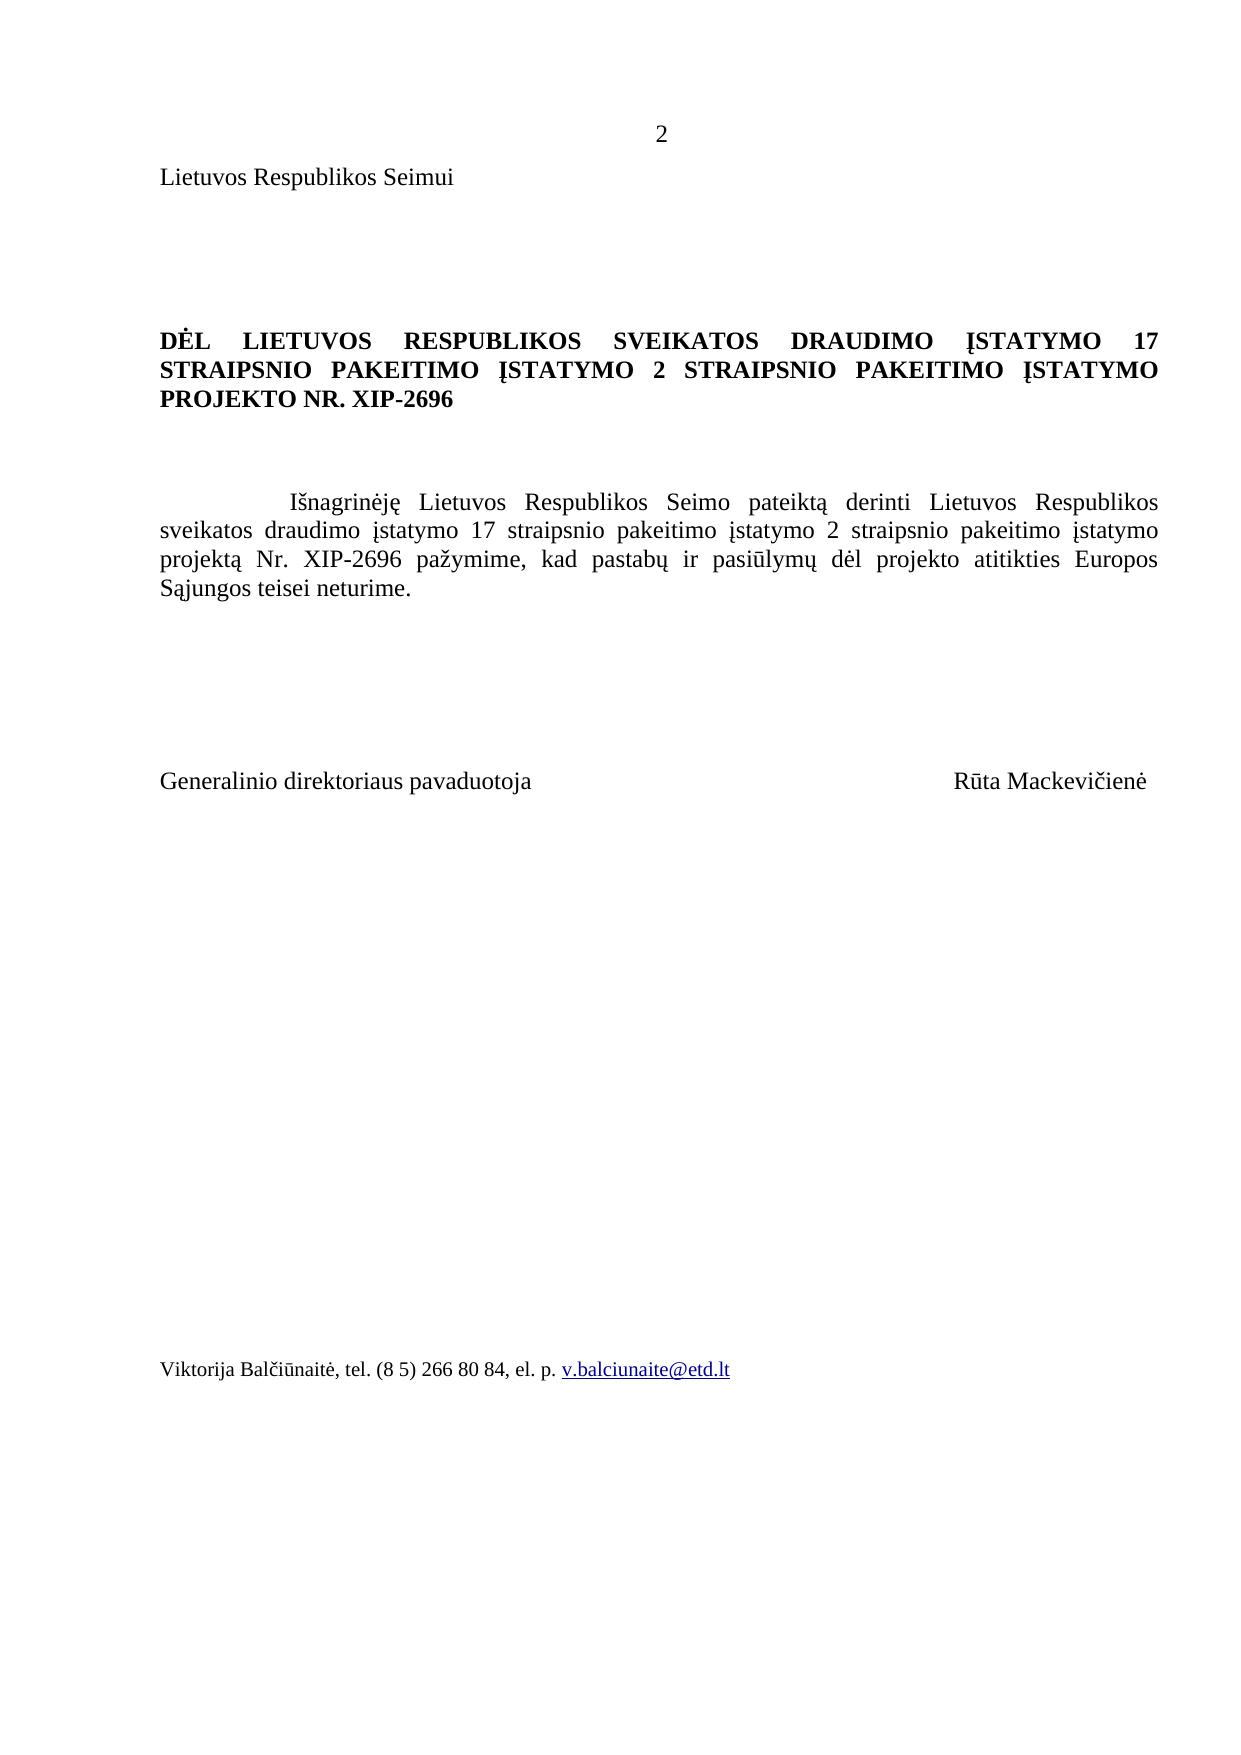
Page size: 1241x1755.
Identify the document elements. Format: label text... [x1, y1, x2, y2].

text Lietuvos Respublikos Seimui [159, 162, 1130, 191]
text Dėl Lietuvos Respublikos sveikatos draudimo įstatymo 17 straipsnio pakeitimo įstatymo 2 straipsnio pakeitimo įstatymo projekto Nr. XIP-2696 [159, 326, 1159, 413]
text Viktorija Balčiūnaitė, tel. (8 5) 266 80 84, el. p. v.balciunaite@etd.lt [159, 1357, 1163, 1381]
text Išnagrinėję Lietuvos Respublikos Seimo pateiktą derinti Lietuvos Respublikos sveikatos draudimo įstatymo 17 straipsnio pakeitimo įstatymo 2 straipsnio pakeitimo įstatymo projektą Nr. XIP-2696 pažymime, kad pastabų ir pasiūlymų dėl projekto atitikties Europos Sąjungos teisei neturime. [159, 487, 1159, 602]
text Generalinio direktoriaus pavaduotoja Rūta Mackevičienė [159, 766, 1147, 795]
